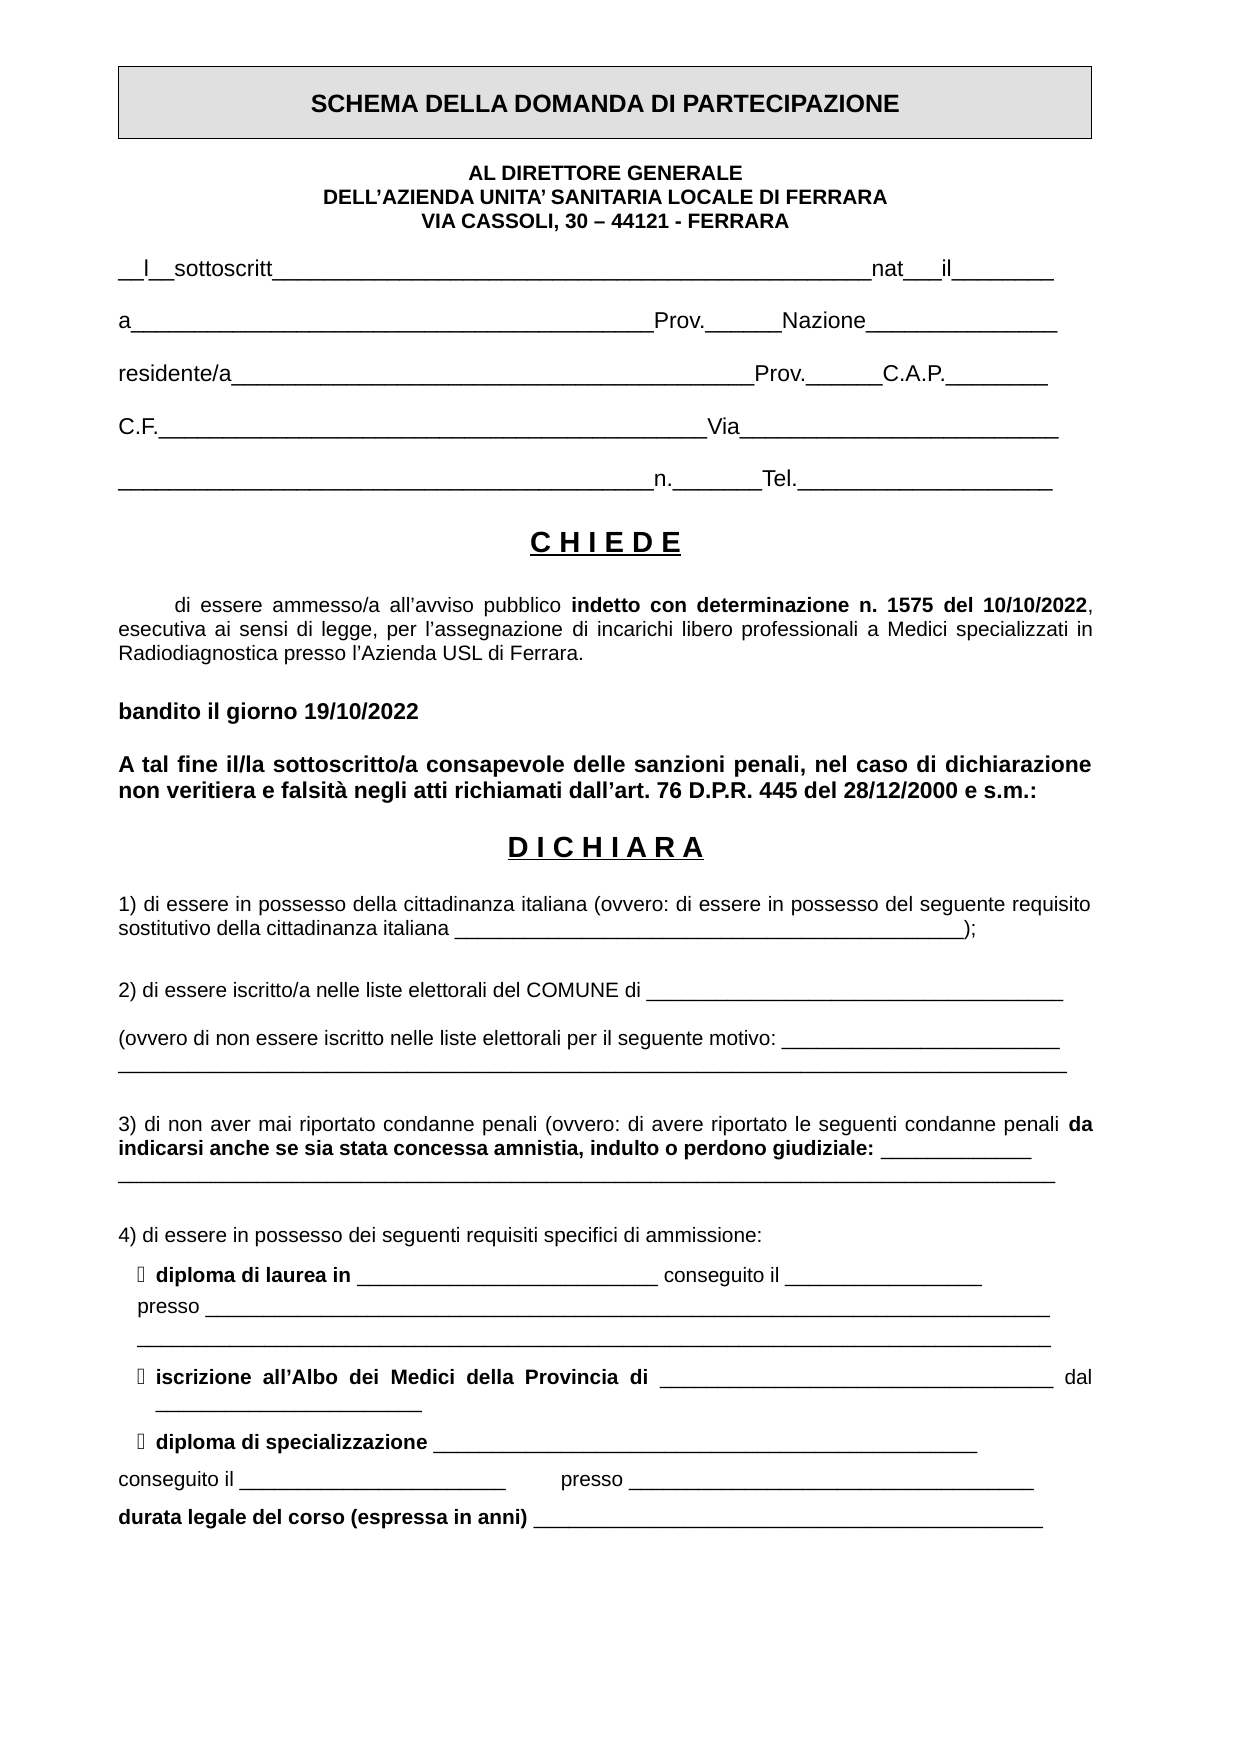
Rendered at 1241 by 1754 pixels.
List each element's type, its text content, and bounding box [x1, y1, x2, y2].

text __________________________________________________________________________________ [118, 1050, 1092, 1074]
text C H I E D E [118, 525, 1092, 559]
text __________________________________________n._______Tel.____________________ [118, 465, 1092, 492]
text DELL’AZIENDA UNITA’ SANITARIA LOCALE DI FERRARA [118, 185, 1092, 209]
list diploma di laurea in __________________________ conseguito il _________________ [137, 1263, 1092, 1288]
text D I C H I A R A [118, 829, 1092, 863]
text _________________________________________________________________________________ [118, 1160, 1092, 1184]
text conseguito il _______________________ presso ___________________________________ [118, 1467, 1092, 1491]
text bandito il giorno 19/10/2022 [118, 698, 1092, 724]
text 2) di essere iscritto/a nelle liste elettorali del COMUNE di ____________________________________ [118, 978, 1092, 1002]
text presso _________________________________________________________________________ [137, 1294, 1092, 1318]
text a_________________________________________Prov.______Nazione_______________ [118, 307, 1092, 334]
text 4) di essere in possesso dei seguenti requisiti specifici di ammissione: [118, 1222, 1092, 1246]
text durata legale del corso (espressa in anni) ____________________________________________ [118, 1505, 1092, 1529]
text _______________________________________________________________________________ [137, 1324, 1092, 1348]
text (ovvero di non essere iscritto nelle liste elettorali per il seguente motivo: ________________________ [118, 1026, 1092, 1050]
text A tal fine il/la sottoscritto/a consapevole delle sanzioni penali, nel caso di dichiarazione non veritiera e falsità negli atti richiamati dall’art. 76 D.P.R. 445 del 28/12/2000 e s.m.: [118, 751, 1092, 803]
text 1) di essere in possesso della cittadinanza italiana (ovvero: di essere in possesso del seguente requisito sostitutivo della cittadinanza italiana ____________________________________________); [118, 892, 1092, 940]
list iscrizione all’Albo dei Medici della Provincia di __________________________________ dal _______________________ [137, 1365, 1092, 1413]
text C.F.___________________________________________Via_________________________ [118, 413, 1092, 439]
text di essere ammesso/a all’avviso pubblico indetto con determinazione n. 1575 del 10/10/2022, esecutiva ai sensi di legge, per l’assegnazione di incarichi libero professionali a Medici specializzati in Radiodiagnostica presso l’Azienda USL di Ferrara. [118, 592, 1093, 664]
text __l__sottoscritt_______________________________________________nat___il________ [118, 254, 1092, 281]
text VIA CASSOLI, 30 – 44121 - FERRARA [118, 209, 1092, 233]
list diploma di specializzazione _______________________________________________ [137, 1430, 1092, 1454]
text 3) di non aver mai riportato condanne penali (ovvero: di avere riportato le seguenti condanne penali da indicarsi anche se sia stata concessa amnistia, indulto o perdono giudiziale: _____________ [118, 1112, 1092, 1160]
text residente/a_________________________________________Prov.______C.A.P.________ [118, 360, 1092, 386]
text SCHEMA DELLA DOMANDA DI PARTECIPAZIONE [119, 85, 1091, 114]
text AL DIRETTORE GENERALE [118, 161, 1092, 185]
